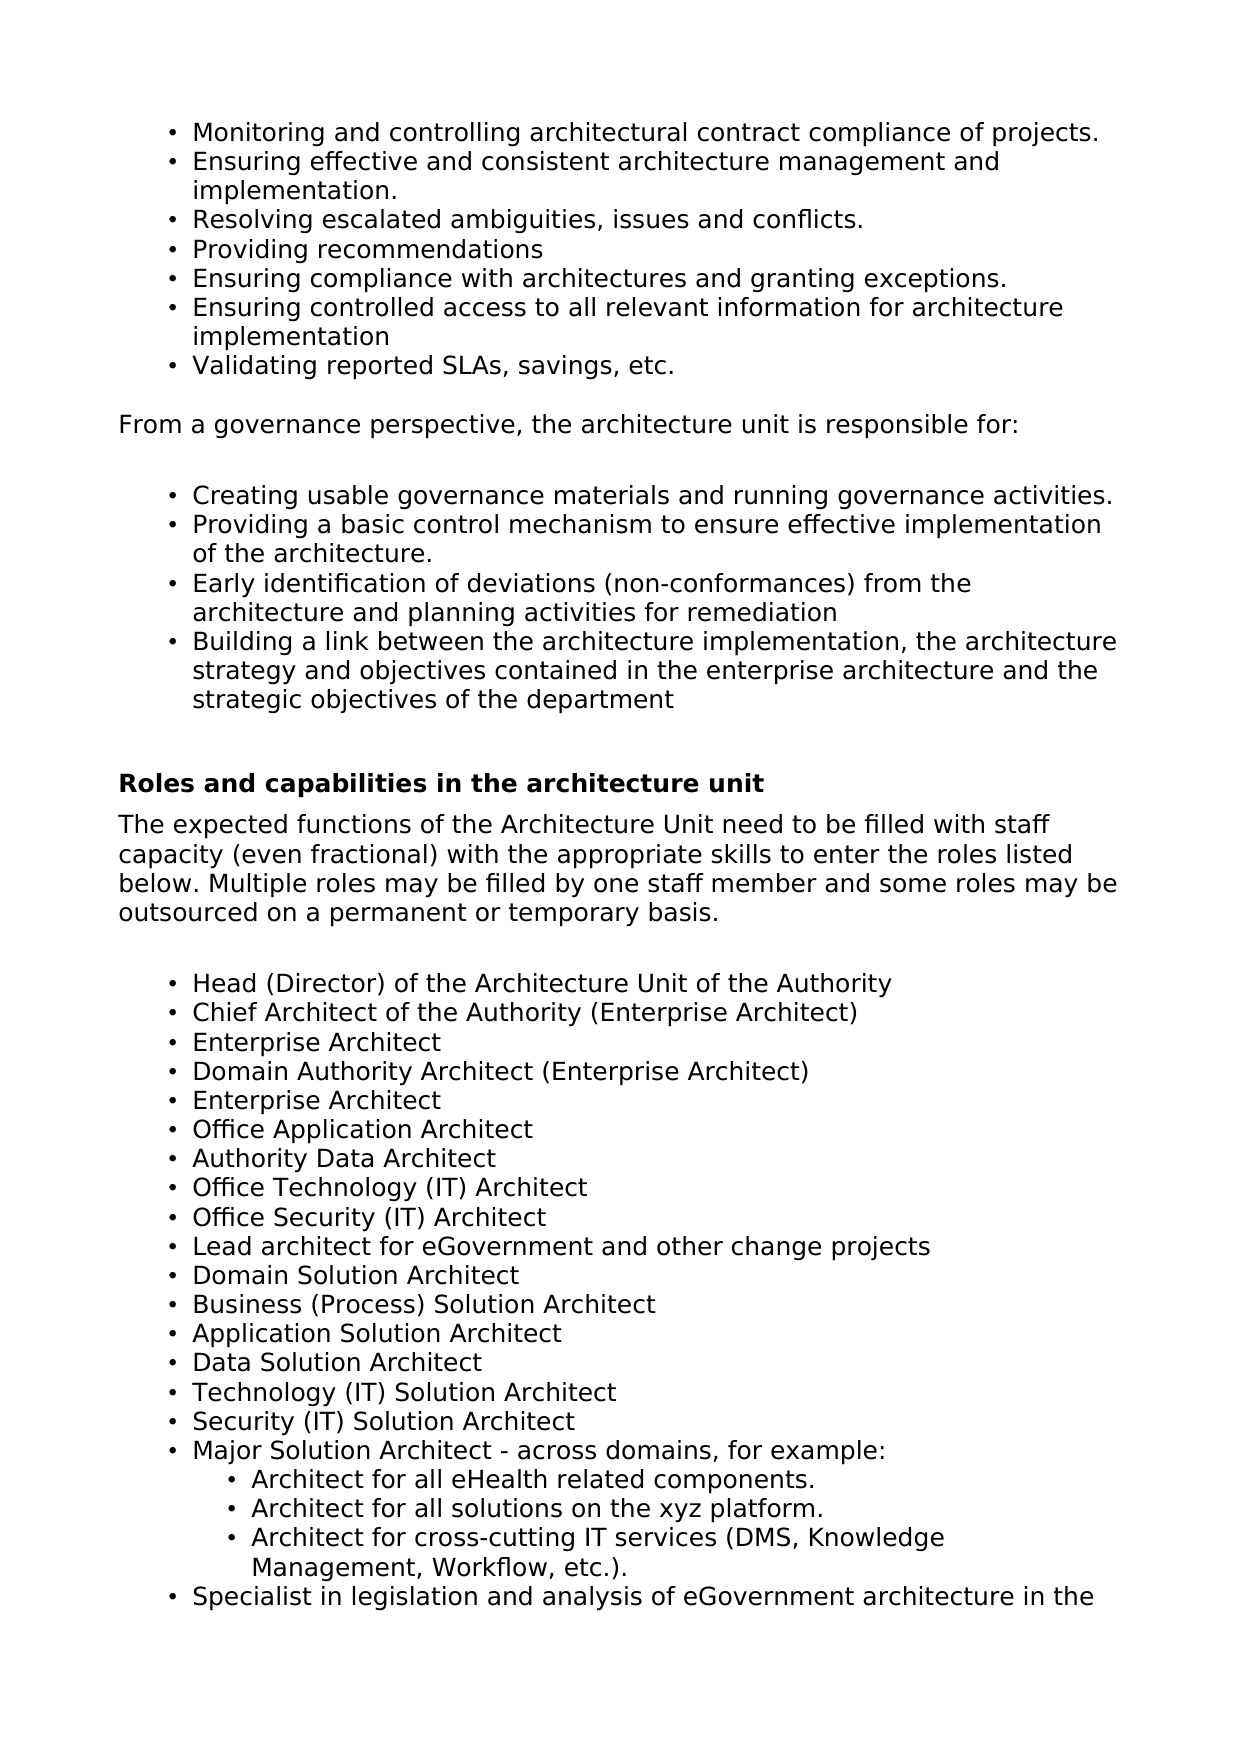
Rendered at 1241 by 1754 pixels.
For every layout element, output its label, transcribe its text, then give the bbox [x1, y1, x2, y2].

list Architect for all solutions on the xyz platform. [236, 1494, 1122, 1523]
list Ensuring effective and consistent architecture management and implementation. [177, 147, 1122, 206]
list Security (IT) Solution Architect [177, 1407, 1122, 1436]
list Lead architect for eGovernment and other change projects [177, 1232, 1122, 1261]
list Authority Data Architect [177, 1144, 1122, 1173]
list Ensuring controlled access to all relevant information for architecture implementation [177, 293, 1122, 351]
list Providing a basic control mechanism to ensure effective implementation of the architecture. [177, 510, 1122, 569]
list Early identification of deviations (non-conformances) from the architecture and planning activities for remediation [177, 569, 1122, 627]
list Technology (IT) Solution Architect [177, 1378, 1122, 1407]
list Head (Director) of the Architecture Unit of the Authority [177, 969, 1122, 998]
list Chief Architect of the Authority (Enterprise Architect) [177, 998, 1122, 1028]
subtitle Roles and capabilities in the architecture unit [118, 769, 1122, 798]
text From a governance perspective, the architecture unit is responsible for: [118, 410, 1122, 439]
list Creating usable governance materials and running governance activities. [177, 481, 1122, 510]
list Application Solution Architect [177, 1319, 1122, 1348]
list Architect for all eHealth related components. [236, 1465, 1122, 1494]
list Office Security (IT) Architect [177, 1203, 1122, 1232]
list Data Solution Architect [177, 1348, 1122, 1378]
list Business (Process) Solution Architect [177, 1290, 1122, 1319]
list Office Technology (IT) Architect [177, 1173, 1122, 1203]
list Ensuring compliance with architectures and granting exceptions. [177, 264, 1122, 293]
list Validating reported SLAs, savings, etc. [177, 351, 1122, 381]
list Architect for cross-cutting IT services (DMS, Knowledge Management, Workflow, etc.). [236, 1523, 1122, 1582]
text The expected functions of the Architecture Unit need to be filled with staff capacity (even fractional) with the appropriate skills to enter the roles listed below. Multiple roles may be filled by one staff member and some roles may be outsourced on a permanent or temporary basis. [118, 811, 1122, 927]
list Domain Solution Architect [177, 1261, 1122, 1290]
list Providing recommendations [177, 235, 1122, 264]
list Enterprise Architect [177, 1028, 1122, 1057]
list Specialist in legislation and analysis of eGovernment architecture in the [177, 1582, 1122, 1611]
list Building a link between the architecture implementation, the architecture strategy and objectives contained in the enterprise architecture and the strategic objectives of the department [177, 627, 1122, 714]
list Enterprise Architect [177, 1086, 1122, 1115]
list Major Solution Architect - across domains, for example: [177, 1436, 1122, 1465]
list Domain Authority Architect (Enterprise Architect) [177, 1057, 1122, 1086]
list Monitoring and controlling architectural contract compliance of projects. [177, 118, 1122, 147]
list Resolving escalated ambiguities, issues and conflicts. [177, 206, 1122, 235]
list Office Application Architect [177, 1115, 1122, 1144]
